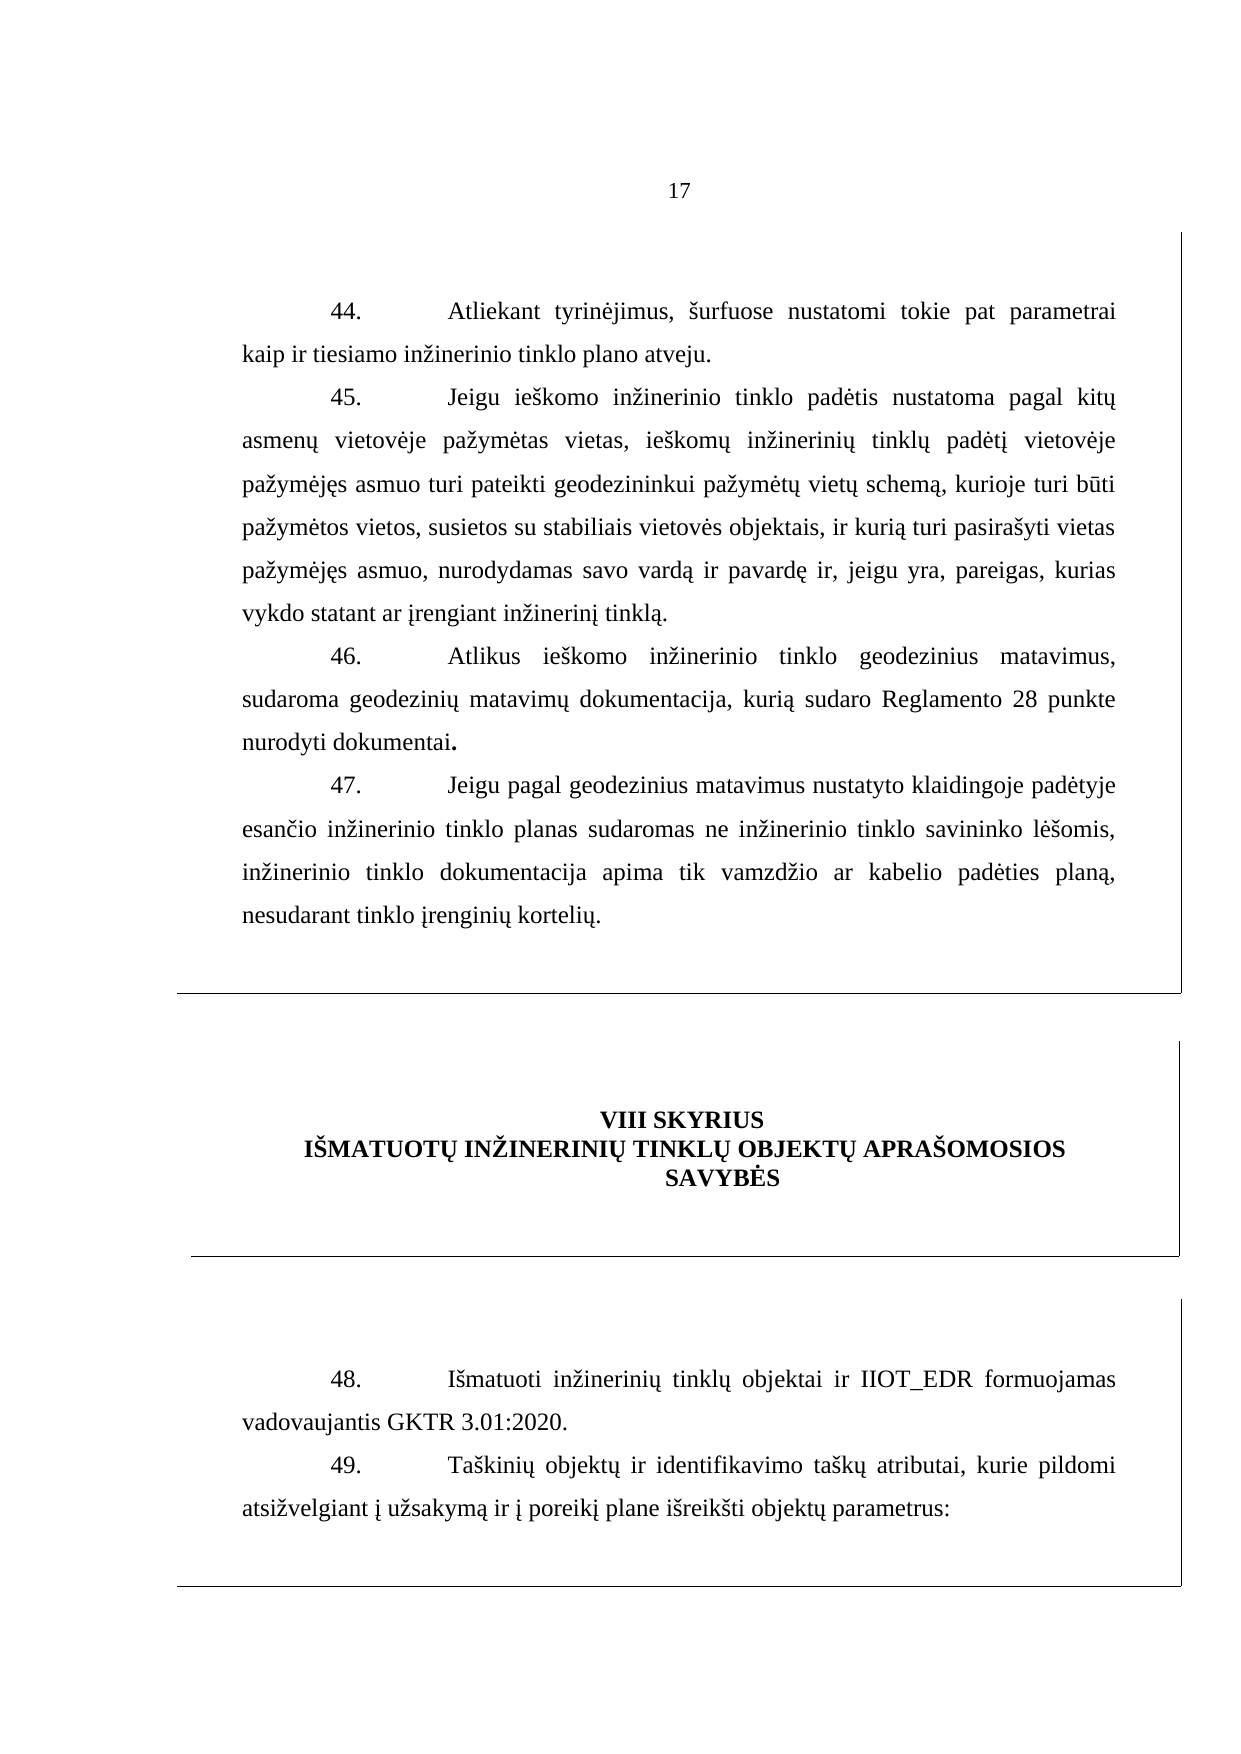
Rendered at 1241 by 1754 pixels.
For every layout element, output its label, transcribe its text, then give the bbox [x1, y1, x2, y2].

text 44. Atliekant tyrinėjimus, šurfuose nustatomi tokie pat parametrai kaip ir tiesiamo inžinerinio tinklo plano atveju. [177, 232, 1181, 318]
text 48. Išmatuoti inžinerinių tinklų objektai ir IIOT_EDR formuojamas vadovaujantis GKTR 3.01:2020. [177, 1299, 1181, 1385]
text VIII SKYRIUS [191, 1041, 1179, 1134]
text 45. Jeigu ieškomo inžinerinio tinklo padėtis nustatoma pagal kitų asmenų vietovėje pažymėtas vietas, ieškomų inžinerinių tinklų padėtį vietovėje pažymėjęs asmuo turi pateikti geodezininkui pažymėtų vietų schemą, kurioje turi būti pažymėtos vietos, susietos su stabiliais vietovės objektais, ir kurią turi pasirašyti vietas pažymėjęs asmuo, nurodydamas savo vardą ir pavardę ir, jeigu yra, pareigas, kurias vykdo statant ar įrengiant inžinerinį tinklą. [177, 318, 1181, 577]
text 49. Taškinių objektų ir identifikavimo taškų atributai, kurie pildomi atsižvelgiant į užsakymą ir į poreikį plane išreikšti objektų parametrus: [177, 1385, 1181, 1586]
text 46. Atlikus ieškomo inžinerinio tinklo geodezinius matavimus, sudaroma geodezinių matavimų dokumentacija, kurią sudaro Reglamento 28 punkte nurodyti dokumentai. [177, 577, 1181, 706]
text 47. Jeigu pagal geodezinius matavimus nustatyto klaidingoje padėtyje esančio inžinerinio tinklo planas sudaromas ne inžinerinio tinklo savininko lėšomis, inžinerinio tinklo dokumentacija apima tik vamzdžio ar kabelio padėties planą, nesudarant tinklo įrenginių kortelių. [177, 706, 1181, 993]
text IŠMATUOTŲ INŽINERINIŲ TINKLŲ OBJEKTŲ APRAŠOMOSIOS SAVYBĖS [191, 1134, 1179, 1256]
